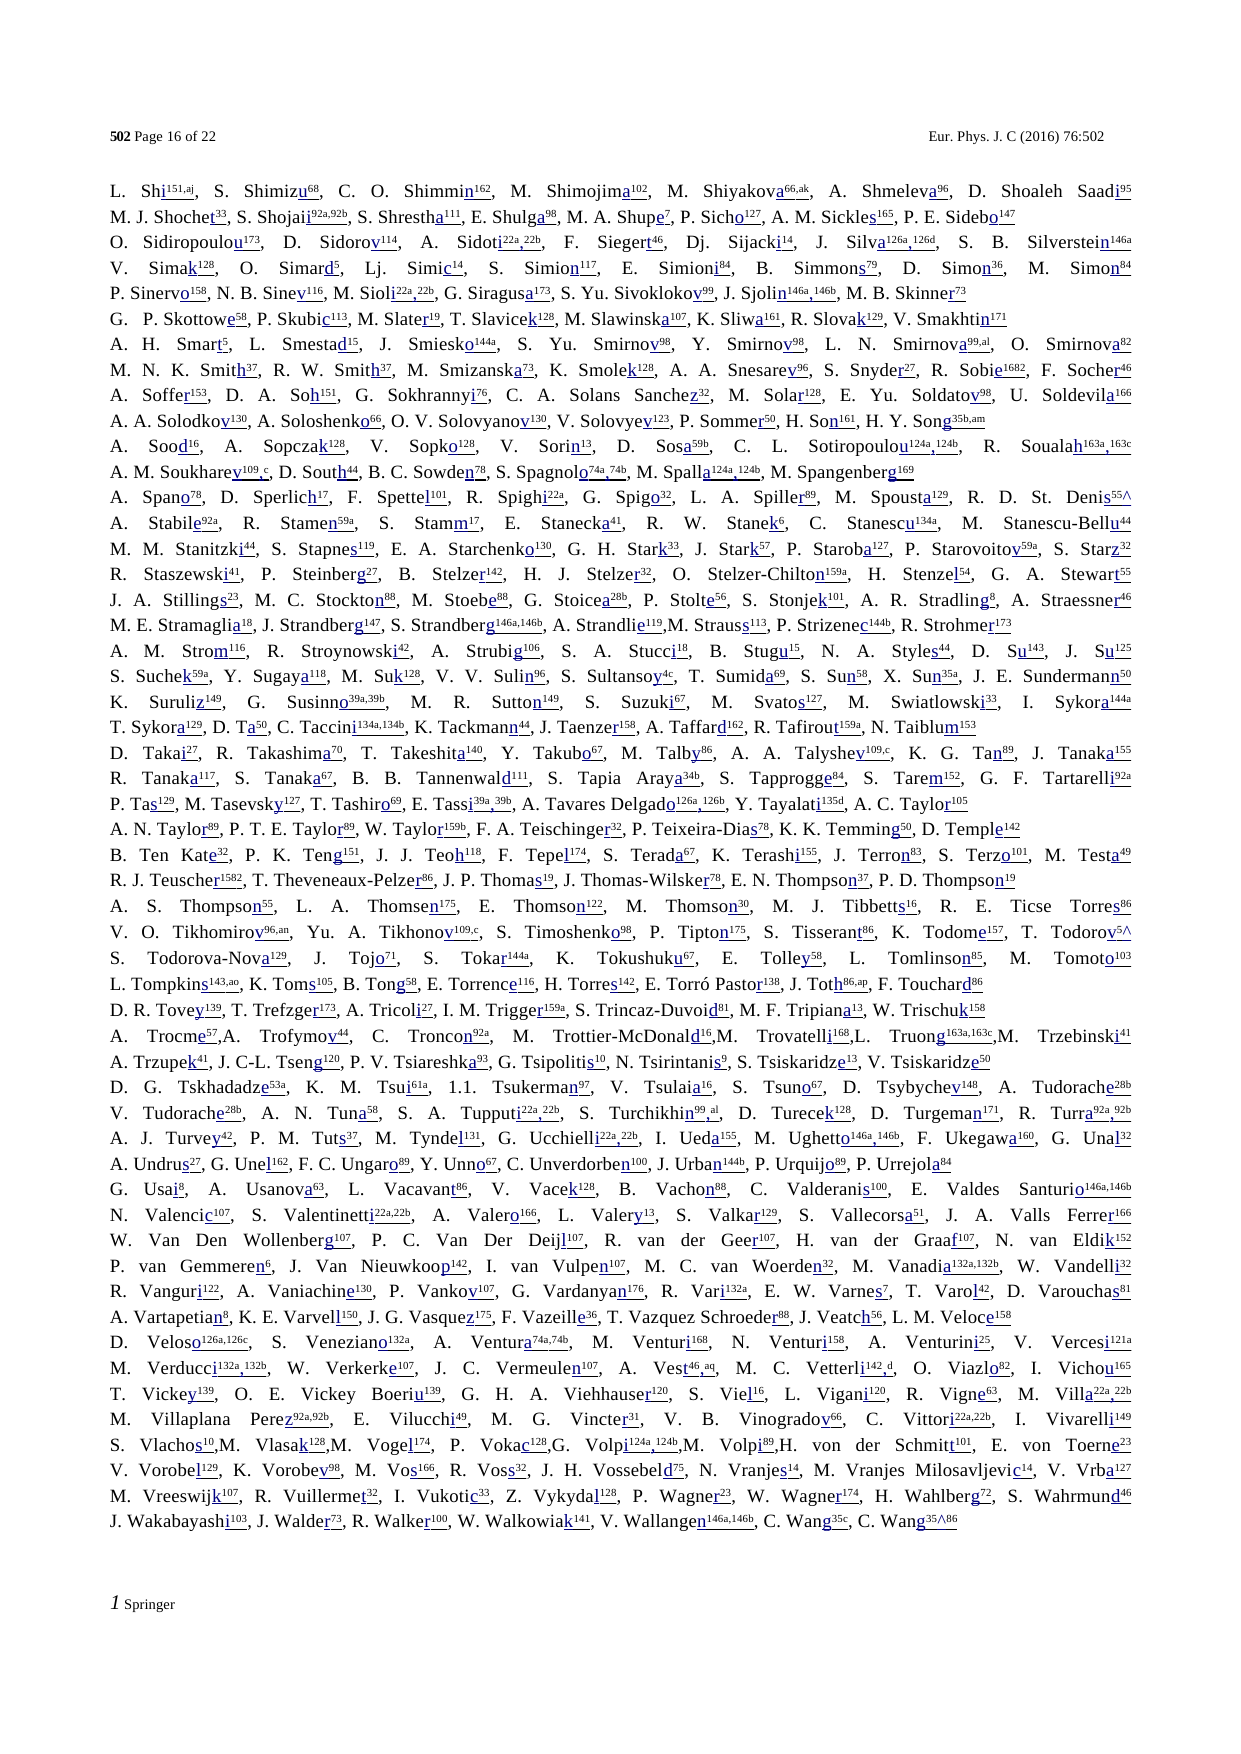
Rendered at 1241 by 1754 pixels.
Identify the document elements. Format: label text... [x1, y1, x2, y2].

list Takai27, R. Takashima70, T. Takeshita140, Y. Takubo67, M. Talby86, A. A. Talyshev109,c, K. G. Tan89, J. Tanaka155 R. Tanaka117, S. Tanaka67, B. B. Tannenwald111, S. Tapia Araya34b, S. Tapprogge84, S. Tarem152, G. F. Tartarelli92a P. Tas129, M. Tasevsky127, T. Tashiro69, E. Tassi39a,39b, A. Tavares Delgado126a,126b, Y. Tayalati135d, A. C. Taylor105 [109, 739, 1132, 815]
list P. Skottowe58, P. Skubic113, M. Slater19, T. Slavicek128, M. Slawinska107, K. Sliwa161, R. Slovak129, V. Smakhtin171 [109, 305, 1132, 330]
list Spano78, D. Sperlich17, F. Spettel101, R. Spighi22a, G. Spigo32, L. A. Spiller89, M. Spousta129, R. D. St. Denis55^ A. Stabile92a, R. Stamen59a, S. Stamm17, E. Stanecka41, R. W. Stanek6, C. Stanescu134a, M. Stanescu-Bellu44 M. M. Stanitzki44, S. Stapnes119, E. A. Starchenko130, G. H. Stark33, J. Stark57, P. Staroba127, P. Starovoitov59a, S. Starz32 R. Staszewski41, P. Steinberg27, B. Stelzer142, H. J. Stelzer32, O. Stelzer-Chilton159a, H. Stenzel54, G. A. Stewart55 J. A. Stillings23, M. C. Stockton88, M. Stoebe88, G. Stoicea28b, P. Stolte56, S. Stonjek101, A. R. Stradling8, A. Straessner46 M. E. Stramaglia18, J. Strandberg147, S. Strandberg146a,146b, A. Strandlie119,M. Strauss113, P. Strizenec144b, R. Strohmer173 [109, 483, 1132, 637]
text Eur. Phys. J. C (2016) 76:502 [928, 130, 1140, 144]
list S. Thompson55, L. A. Thomsen175, E. Thomson122, M. Thomson30, M. J. Tibbetts16, R. E. Ticse Torres86 V. O. Tikhomirov96,an, Yu. A. Tikhonov109,c, S. Timoshenko98, P. Tipton175, S. Tisserant86, K. Todome157, T. Todorov5^ S. Todorova-Nova129, J. Tojo71, S. Tokar144a, K. Tokushuku67, E. Tolley58, L. Tomlinson85, M. Tomoto103 L. Tompkins143,ao, K. Toms105, B. Tong58, E. Torrence116, H. Torres142, E. Torró Pastor138, J. Toth86,ap, F. Touchard86 [109, 892, 1132, 996]
list Trocme57,A. Trofymov44, C. Troncon92a, M. Trottier-McDonald16,M. Trovatelli168,L. Truong163a,163c,M. Trzebinski41 A. Trzupek41, J. C-L. Tseng120, P. V. Tsiareshka93, G. Tsipolitis10, N. Tsirintanis9, S. Tsiskaridze13, V. Tsiskaridze50 [109, 1021, 1132, 1073]
text 1 Springer [110, 1593, 199, 1613]
text O. Sidiropoulou173, D. Sidorov114, A. Sidoti22a,22b, F. Siegert46, Dj. Sijacki14, J. Silva126a,126d, S. B. Silverstein146a V. Simak128, O. Simard5, Lj. Simic14, S. Simion117, E. Simioni84, B. Simmons79, D. Simon36, M. Simon84 P. Sinervo158, N. B. Sinev116, M. Sioli22a,22b, G. Siragusa173, S. Yu. Sivoklokov99, J. Sjolin146a,146b, M. B. Skinner73 [109, 228, 1132, 305]
text 502 Page 16 of 22 [110, 130, 253, 145]
list H. Smart5, L. Smestad15, J. Smiesko144a, S. Yu. Smirnov98, Y. Smirnov98, L. N. Smirnova99,al, O. Smirnova82 M. N. K. Smith37, R. W. Smith37, M. Smizanska73, K. Smolek128, A. A. Snesarev96, S. Snyder27, R. Sobie1682, F. Socher46 A. Soffer153, D. A. Soh151, G. Sokhrannyi76, C. A. Solans Sanchez32, M. Solar128, E. Yu. Soldatov98, U. Soldevila166 A. A. Solodkov130, A. Soloshenko66, O. V. Solovyanov130, V. Solovyev123, P. Sommer50, H. Son161, H. Y. Song35b,am [109, 330, 1132, 432]
list M. Strom116, R. Stroynowski42, A. Strubig106, S. A. Stucci18, B. Stugu15, N. A. Styles44, D. Su143, J. Su125 S. Suchek59a, Y. Sugaya118, M. Suk128, V. V. Sulin96, S. Sultansoy4c, T. Sumida69, S. Sun58, X. Sun35a, J. E. Sundermann50 K. Suruliz149, G. Susinno39a,39b, M. R. Sutton149, S. Suzuki67, M. Svatos127, M. Swiatlowski33, I. Sykora144a T. Sykora129, D. Ta50, C. Taccini134a,134b, K. Tackmann44, J. Taenzer158, A. Taffard162, R. Tafirout159a, N. Taiblum153 [109, 637, 1132, 739]
text L. Shi151,aj, S. Shimizu68, C. O. Shimmin162, M. Shimojima102, M. Shiyakova66,ak, A. Shmeleva96, D. Shoaleh Saadi95 M. J. Shochet33, S. Shojaii92a,92b, S. Shrestha111, E. Shulga98, M. A. Shupe7, P. Sicho127, A. M. Sickles165, P. E. Sidebo147 [109, 177, 1132, 228]
list R. Tovey139, T. Trefzger173, A. Tricoli27, I. M. Trigger159a, S. Trincaz-Duvoid81, M. F. Tripiana13, W. Trischuk158 [109, 996, 1132, 1021]
list N. Taylor89, P. T. E. Taylor89, W. Taylor159b, F. A. Teischinger32, P. Teixeira-Dias78, K. K. Temming50, D. Temple142 [109, 815, 1132, 841]
text A. Sood16, A. Sopczak128, V. Sopko128, V. Sorin13, D. Sosa59b, C. L. Sotiropoulou124a,124b, R. Soualah163a,163c A. M. Soukharev109,c, D. South44, B. C. Sowden78, S. Spagnolo74a,74b, M. Spalla124a,124b, M. Spangenberg169 [109, 432, 1132, 483]
list G. Tskhadadze53a, K. M. Tsui61a, 1.1. Tsukerman97, V. Tsulaia16, S. Tsuno67, D. Tsybychev148, A. Tudorache28b V. Tudorache28b, A. N. Tuna58, S. A. Tupputi22a,22b, S. Turchikhin99,al, D. Turecek128, D. Turgeman171, R. Turra92a,92b A. J. Turvey42, P. M. Tuts37, M. Tyndel131, G. Ucchielli22a,22b, I. Ueda155, M. Ughetto146a,146b, F. Ukegawa160, G. Unal32 A. Undrus27, G. Unel162, F. C. Ungaro89, Y. Unno67, C. Unverdorben100, J. Urban144b, P. Urquijo89, P. Urrejola84 [109, 1073, 1132, 1175]
list Veloso126a,126c, S. Veneziano132a, A. Ventura74a,74b, M. Venturi168, N. Venturi158, A. Venturini25, V. Vercesi121a M. Verducci132a,132b, W. Verkerke107, J. C. Vermeulen107, A. Vest46,aq, M. C. Vetterli142,d, O. Viazlo82, I. Vichou165 T. Vickey139, O. E. Vickey Boeriu139, G. H. A. Viehhauser120, S. Viel16, L. Vigani120, R. Vigne63, M. Villa22a,22b M. Villaplana Perez92a,92b, E. Vilucchi49, M. G. Vincter31, V. B. Vinogradov66, C. Vittori22a,22b, I. Vivarelli149 S. Vlachos10,M. Vlasak128,M. Vogel174, P. Vokac128,G. Volpi124a,124b,M. Volpi89,H. von der Schmitt101, E. von Toerne23 V. Vorobel129, K. Vorobev98, M. Vos166, R. Voss32, J. H. Vossebeld75, N. Vranjes14, M. Vranjes Milosavljevic14, V. Vrba127 M. Vreeswijk107, R. Vuillermet32, I. Vukotic33, Z. Vykydal128, P. Wagner23, W. Wagner174, H. Wahlberg72, S. Wahrmund46 J. Wakabayashi103, J. Walder73, R. Walker100, W. Walkowiak141, V. Wallangen146a,146b, C. Wang35c, C. Wang35^86 [109, 1328, 1132, 1533]
list Ten Kate32, P. K. Teng151, J. J. Teoh118, F. Tepel174, S. Terada67, K. Terashi155, J. Terron83, S. Terzo101, M. Testa49 R. J. Teuscher1582, T. Theveneaux-Pelzer86, J. P. Thomas19, J. Thomas-Wilsker78, E. N. Thompson37, P. D. Thompson19 [109, 841, 1132, 892]
list Usai8, A. Usanova63, L. Vacavant86, V. Vacek128, B. Vachon88, C. Valderanis100, E. Valdes Santurio146a,146b N. Valencic107, S. Valentinetti22a,22b, A. Valero166, L. Valery13, S. Valkar129, S. Vallecorsa51, J. A. Valls Ferrer166 W. Van Den Wollenberg107, P. C. Van Der Deijl107, R. van der Geer107, H. van der Graaf107, N. van Eldik152 P. van Gemmeren6, J. Van Nieuwkoop142, I. van Vulpen107, M. C. van Woerden32, M. Vanadia132a,132b, W. Vandelli32 R. Vanguri122, A. Vaniachine130, P. Vankov107, G. Vardanyan176, R. Vari132a, E. W. Varnes7, T. Varol42, D. Varouchas81 A. Vartapetian8, K. E. Varvell150, J. G. Vasquez175, F. Vazeille36, T. Vazquez Schroeder88, J. Veatch56, L. M. Veloce158 [109, 1175, 1132, 1328]
